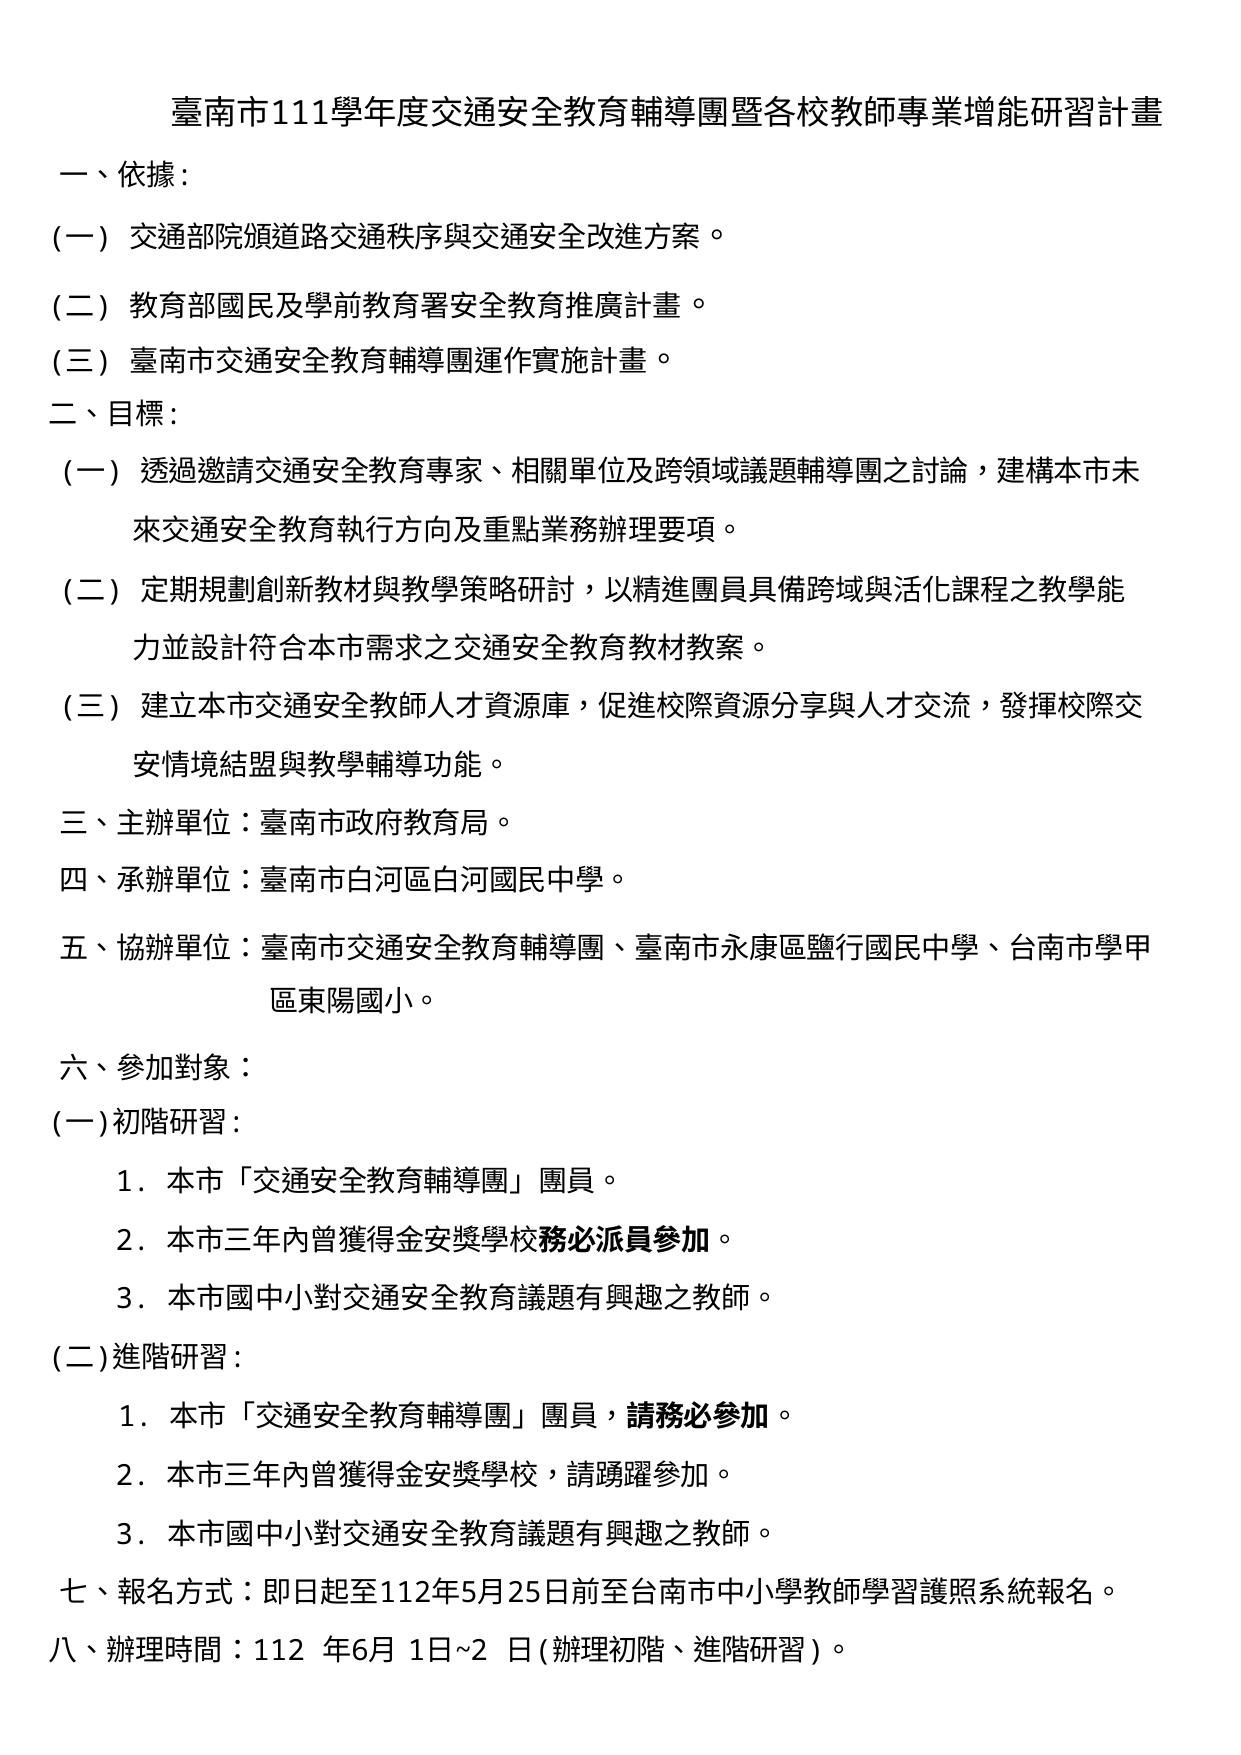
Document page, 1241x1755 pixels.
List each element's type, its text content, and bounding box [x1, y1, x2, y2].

text 三、主辦單位：臺南市政府教育局。 [59, 800, 1193, 842]
text (一) 交通部院頒道路交通秩序與交通安全改進方案。 [48, 209, 805, 257]
text 二、目標: [48, 390, 749, 433]
text 臺南市111學年度交通安全教育輔導團暨各校教師專業增能研習計畫 [170, 86, 1193, 134]
text 六、參加對象： [59, 1045, 1185, 1087]
text 1. 本市「交通安全教育輔導團」團員，請務必參加。 [48, 1393, 1126, 1435]
text (一) 透過邀請交通安全教育專家、相關單位及跨領域議題輔導團之討論，建構本市未來交通安全教育執行方向及重點業務辦理要項。 [59, 448, 1151, 549]
text 五、協辦單位：臺南市交通安全教育輔導團、臺南市永康區鹽行國民中學、台南市學甲區東陽國小。 [59, 924, 1155, 1020]
text (一)初階研習: [48, 1098, 891, 1141]
text (二)進階研習: [48, 1334, 949, 1376]
text 四、承辦單位：臺南市白河區白河國民中學。 [59, 857, 1185, 899]
text 2. 本市三年內曾獲得金安獎學校，請踴躍參加。 [48, 1451, 949, 1494]
text 3. 本市國中小對交通安全教育議題有興趣之教師。 [48, 1510, 949, 1553]
text (三) 建立本市交通安全教師人才資源庫，促進校際資源分享與人才交流，發揮校際交安情境結盟與教學輔導功能。 [59, 683, 1151, 783]
text 1. 本市「交通安全教育輔導團」團員。 [48, 1157, 1126, 1199]
text (三) 臺南市交通安全教育輔導團運作實施計畫。 [48, 333, 749, 381]
text (二) 定期規劃創新教材與教學策略研討，以精進團員具備跨域與活化課程之教學能力並設計符合本市需求之交通安全教育教材教案。 [59, 566, 1153, 667]
text 七、報名方式：即日起至112年5月25日前至台南市中小學教師學習護照系統報名。 [59, 1569, 1193, 1611]
text 2. 本市三年內曾獲得金安獎學校務必派員參加。 [48, 1216, 949, 1258]
text 3. 本市國中小對交通安全教育議題有興趣之教師。 [48, 1275, 949, 1317]
text (二) 教育部國民及學前教育署安全教育推廣計畫。 [48, 278, 805, 326]
text 一、依據: [59, 152, 1193, 194]
text 八、辦理時間：112 年6月 1日~2 日(辦理初階、進階研習)。 [48, 1626, 1124, 1668]
